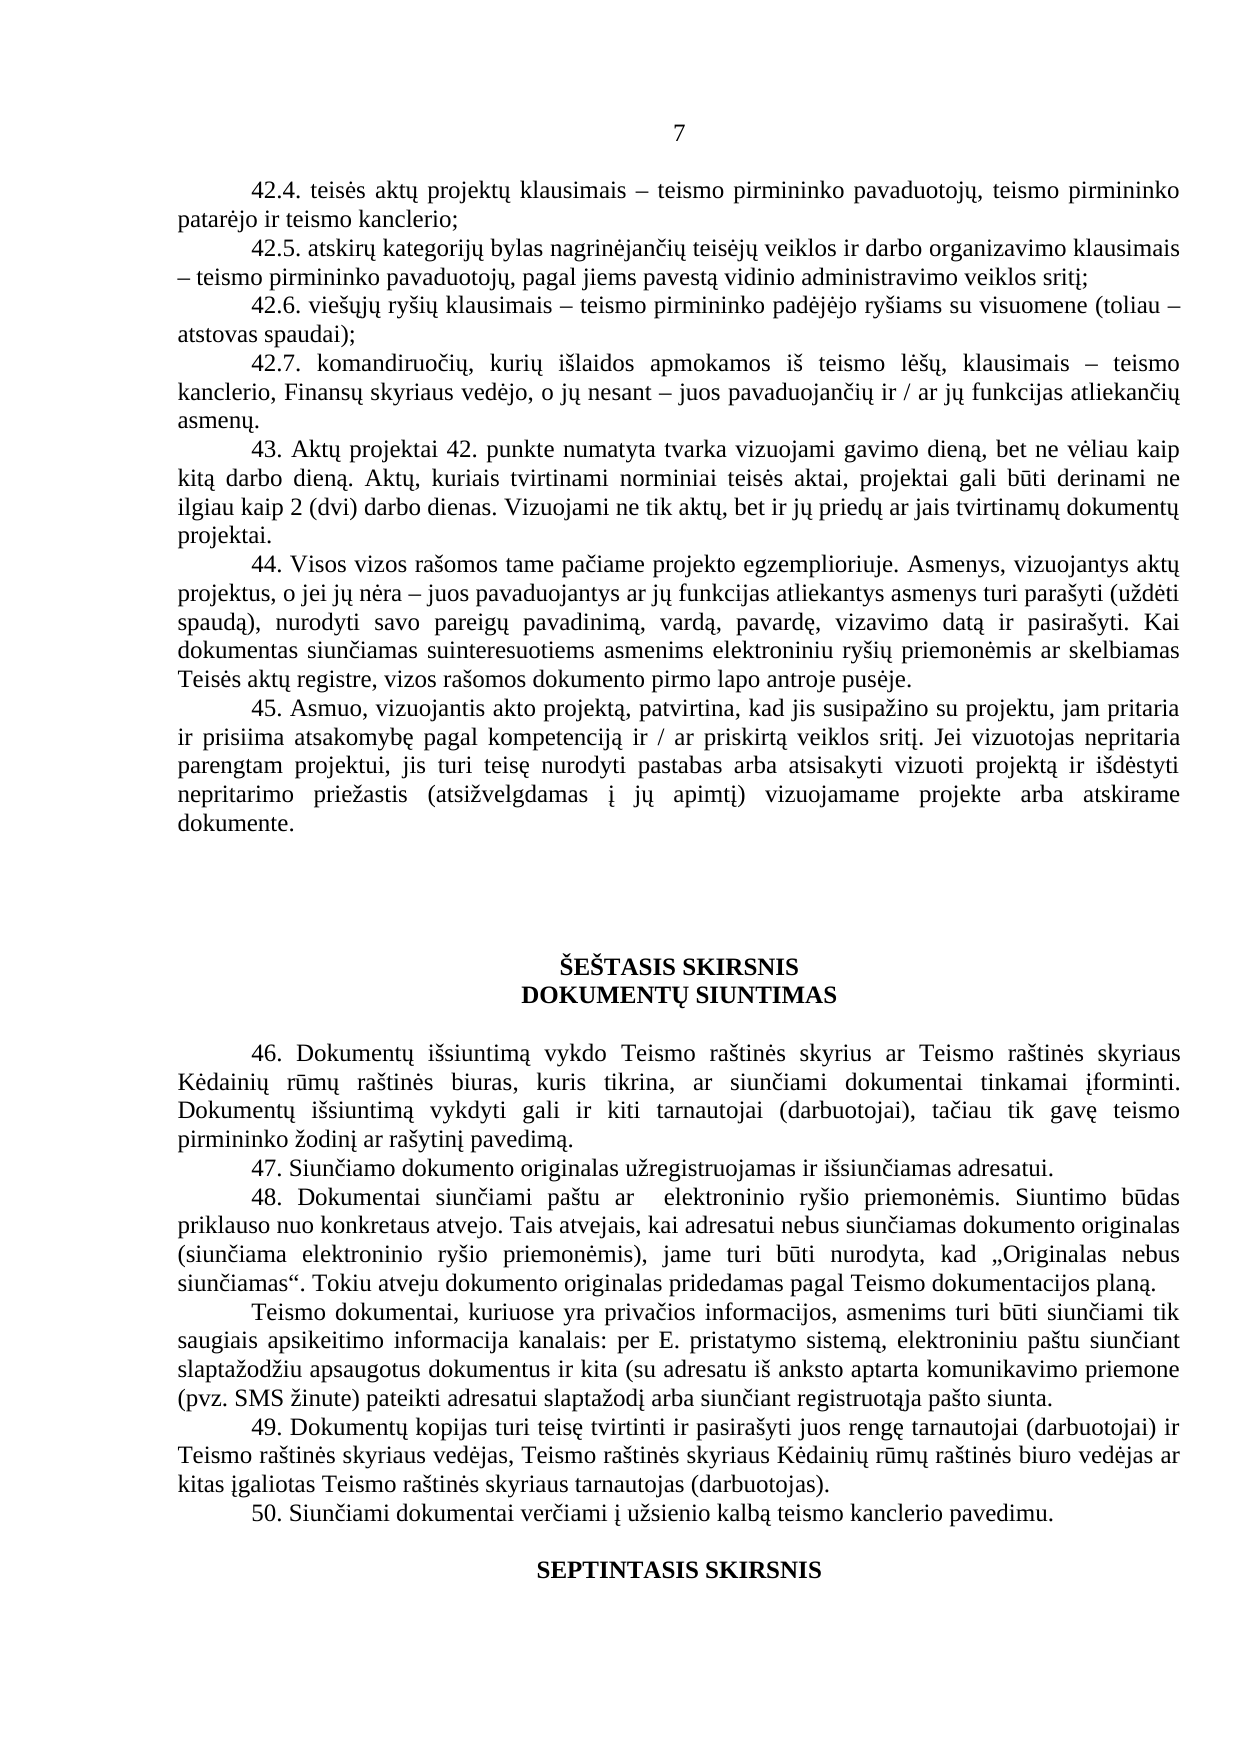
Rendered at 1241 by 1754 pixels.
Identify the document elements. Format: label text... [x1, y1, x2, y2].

text SEPTINTASIS SKIRSNIS [177, 1556, 1181, 1584]
text 46. Dokumentų išsiuntimą vykdo Teismo raštinės skyrius ar Teismo raštinės skyriaus Kėdainių rūmų raštinės biuras, kuris tikrina, ar siunčiami dokumentai tinkamai įforminti. Dokumentų išsiuntimą vykdyti gali ir kiti tarnautojai (darbuotojai), tačiau tik gavę teismo pirmininko žodinį ar rašytinį pavedimą. [177, 1038, 1181, 1153]
text 45. Asmuo, vizuojantis akto projektą, patvirtina, kad jis susipažino su projektu, jam pritaria ir prisiima atsakomybę pagal kompetenciją ir / ar priskirtą veiklos sritį. Jei vizuotojas nepritaria parengtam projektui, jis turi teisę nurodyti pastabas arba atsisakyti vizuoti projektą ir išdėstyti nepritarimo priežastis (atsižvelgdamas į jų apimtį) vizuojamame projekte arba atskirame dokumente. [177, 693, 1181, 837]
text DOKUMENTŲ SIUNTIMAS [177, 981, 1181, 1009]
text ŠEŠTASIS SKIRSNIS [177, 952, 1181, 981]
text 50. Siunčiami dokumentai verčiami į užsienio kalbą teismo kanclerio pavedimu. [177, 1498, 1181, 1527]
text 49. Dokumentų kopijas turi teisę tvirtinti ir pasirašyti juos rengę tarnautojai (darbuotojai) ir Teismo raštinės skyriaus vedėjas, Teismo raštinės skyriaus Kėdainių rūmų raštinės biuro vedėjas ar kitas įgaliotas Teismo raštinės skyriaus tarnautojas (darbuotojas). [177, 1412, 1181, 1498]
text Teismo dokumentai, kuriuose yra privačios informacijos, asmenims turi būti siunčiami tik saugiais apsikeitimo informacija kanalais: per E. pristatymo sistemą, elektroniniu paštu siunčiant slaptažodžiu apsaugotus dokumentus ir kita (su adresatu iš anksto aptarta komunikavimo priemone (pvz. SMS žinute) pateikti adresatui slaptažodį arba siunčiant registruotąja pašto siunta. [177, 1297, 1181, 1412]
text 42.5. atskirų kategorijų bylas nagrinėjančių teisėjų veiklos ir darbo organizavimo klausimais – teismo pirmininko pavaduotojų, pagal jiems pavestą vidinio administravimo veiklos sritį; [177, 233, 1181, 291]
text 42.6. viešųjų ryšių klausimais – teismo pirmininko padėjėjo ryšiams su visuomene (toliau – atstovas spaudai); [177, 291, 1181, 348]
text 43. Aktų projektai 42. punkte numatyta tvarka vizuojami gavimo dieną, bet ne vėliau kaip kitą darbo dieną. Aktų, kuriais tvirtinami norminiai teisės aktai, projektai gali būti derinami ne ilgiau kaip 2 (dvi) darbo dienas. Vizuojami ne tik aktų, bet ir jų priedų ar jais tvirtinamų dokumentų projektai. [177, 434, 1181, 549]
text 42.4. teisės aktų projektų klausimais – teismo pirmininko pavaduotojų, teismo pirmininko patarėjo ir teismo kanclerio; [177, 176, 1181, 233]
text 47. Siunčiamo dokumento originalas užregistruojamas ir išsiunčiamas adresatui. [177, 1153, 1181, 1182]
text 48. Dokumentai siunčiami paštu ar elektroninio ryšio priemonėmis. Siuntimo būdas priklauso nuo konkretaus atvejo. Tais atvejais, kai adresatui nebus siunčiamas dokumento originalas (siunčiama elektroninio ryšio priemonėmis), jame turi būti nurodyta, kad „Originalas nebus siunčiamas“. Tokiu atveju dokumento originalas pridedamas pagal Teismo dokumentacijos planą. [177, 1182, 1181, 1297]
text 42.7. komandiruočių, kurių išlaidos apmokamos iš teismo lėšų, klausimais – teismo kanclerio, Finansų skyriaus vedėjo, o jų nesant – juos pavaduojančių ir / ar jų funkcijas atliekančių asmenų. [177, 348, 1181, 434]
text 44. Visos vizos rašomos tame pačiame projekto egzemplioriuje. Asmenys, vizuojantys aktų projektus, o jei jų nėra – juos pavaduojantys ar jų funkcijas atliekantys asmenys turi parašyti (uždėti spaudą), nurodyti savo pareigų pavadinimą, vardą, pavardę, vizavimo datą ir pasirašyti. Kai dokumentas siunčiamas suinteresuotiems asmenims elektroniniu ryšių priemonėmis ar skelbiamas Teisės aktų registre, vizos rašomos dokumento pirmo lapo antroje pusėje. [177, 549, 1181, 693]
